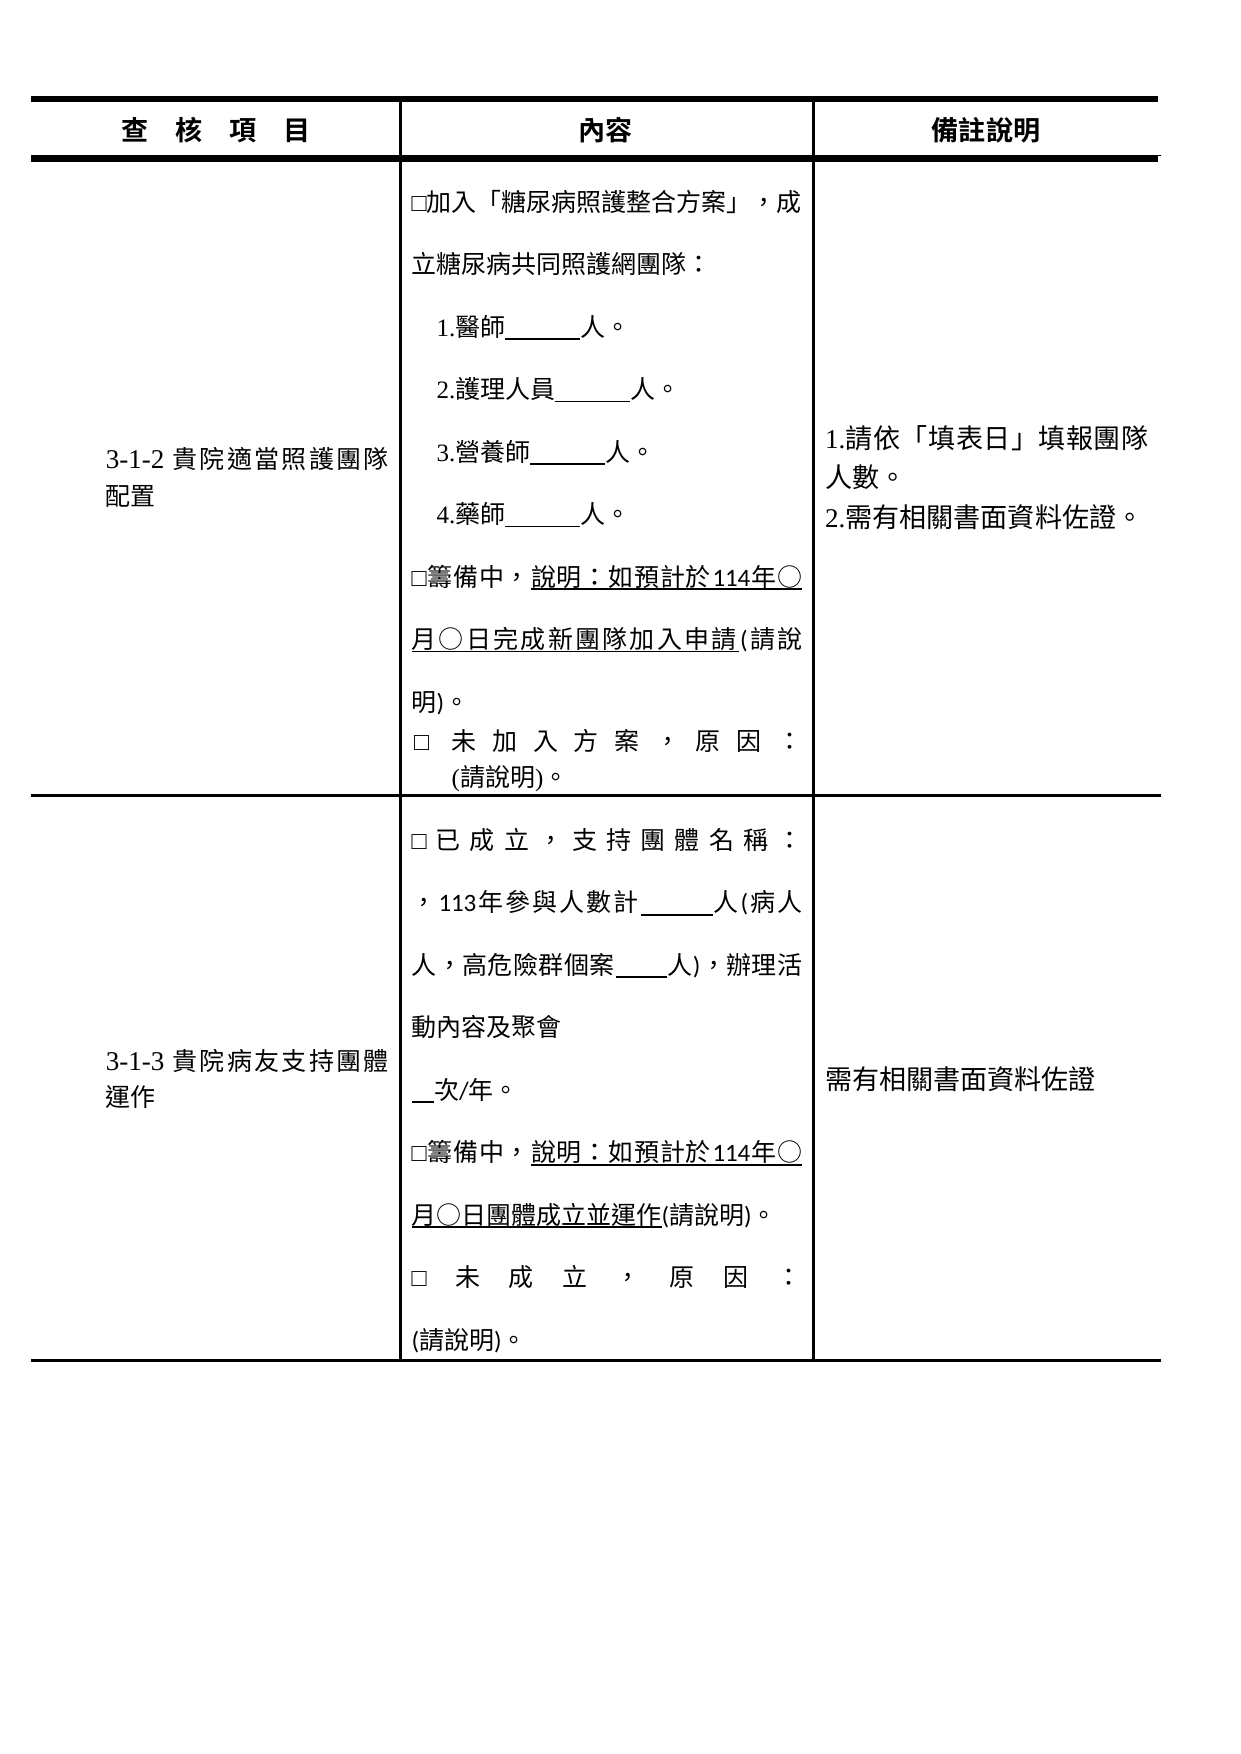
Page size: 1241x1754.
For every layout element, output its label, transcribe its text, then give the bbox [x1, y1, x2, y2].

table_cell 需有相關書面資料佐證 [815, 797, 1161, 1359]
table_cell 1.請依「填表日」填報團隊人數。 2.需有相關書面資料佐證。 [815, 156, 1161, 793]
table_cell 3-1-2貴院適當照護團隊配置 [31, 162, 399, 793]
table_cell [1163, 155, 1209, 793]
table_cell □已成立，支持團體名稱： ，113年參與人數計 人(病人 人，高危險群個案 人)，辦理活動內容及聚會 次/年。 □籌備中，說明：如預計於114年○月○日團體成立並運作(請說明)。 □未成立，原因： (請說明)。 [402, 797, 812, 1359]
table_cell □加入「糖尿病照護整合方案」，成立糖尿病共同照護網團隊： 1.醫師 人。 2.護理人員 人。 3.營養師 人。 4.藥師 人。 □籌備中，說明：如預計於114年○月○日完成新團隊加入申請(請說明)。 未加入方案，原因： (請說明)。 [402, 162, 812, 793]
table_header [1163, 96, 1209, 155]
table_header 備註說明 [815, 102, 1158, 155]
table_header 查 核 項 目 [31, 102, 399, 155]
table_cell 3-1-3貴院病友支持團體運作 [31, 797, 399, 1359]
table_header 內容 [402, 102, 812, 155]
table_cell [1163, 794, 1209, 1359]
